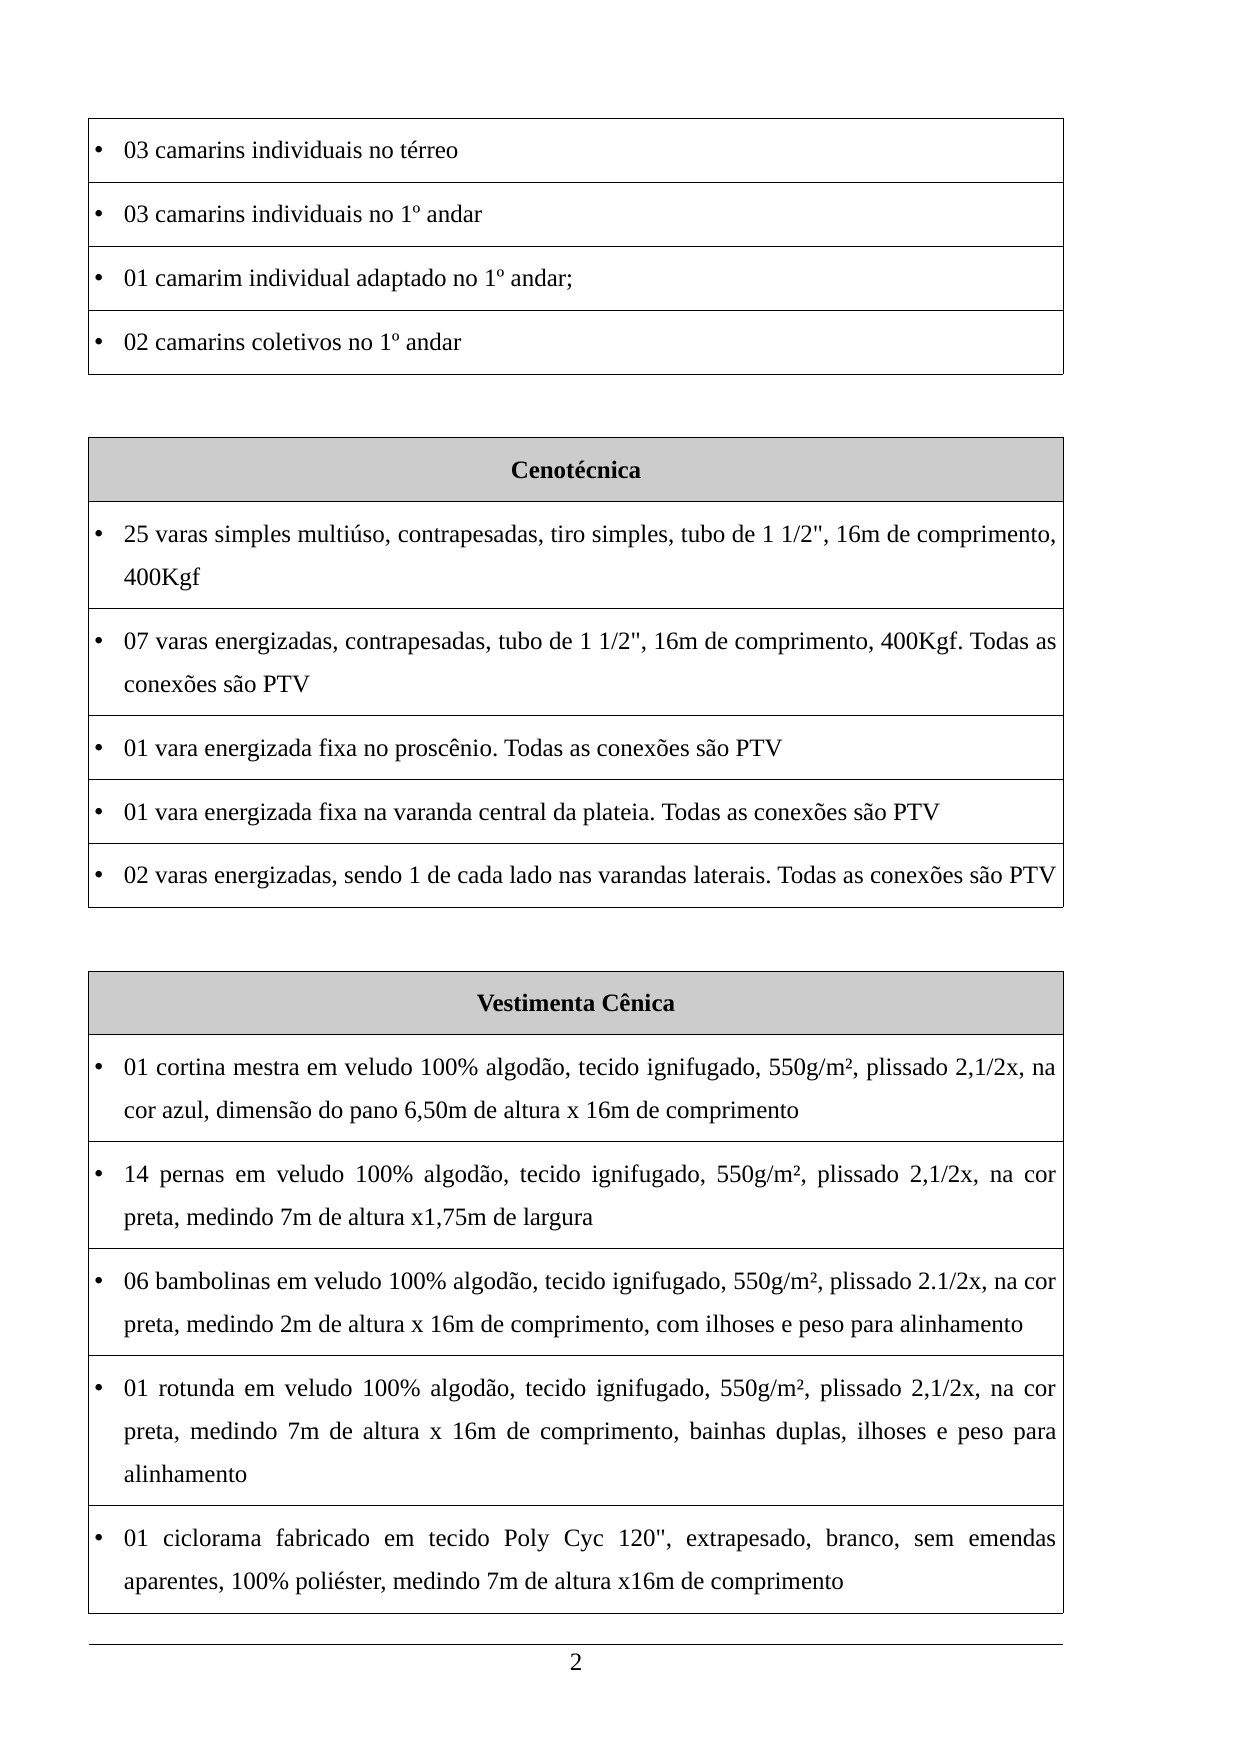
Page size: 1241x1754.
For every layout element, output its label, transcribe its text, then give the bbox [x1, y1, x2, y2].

table_cell 07 varas energizadas, contrapesadas, tubo de 1 1/2", 16m de comprimento, 400Kgf. Todas as conexões são PTV [89, 609, 1063, 715]
table_cell 02 varas energizadas, sendo 1 de cada lado nas varandas laterais. Todas as conexões são PTV [89, 844, 1063, 907]
table_cell [89, 908, 1063, 971]
table_cell Cenotécnica [89, 438, 1063, 501]
table_cell Vestimenta Cênica [89, 972, 1063, 1034]
table_cell 01 vara energizada fixa no proscênio. Todas as conexões são PTV [89, 716, 1063, 779]
table_cell 01 rotunda em veludo 100% algodão, tecido ignifugado, 550g/m², plissado 2,1/2x, na cor preta, medindo 7m de altura x 16m de comprimento, bainhas duplas, ilhoses e peso para alinhamento [89, 1356, 1063, 1505]
table_cell 01 camarim individual adaptado no 1º andar; [89, 247, 1063, 309]
table_cell [89, 375, 1063, 437]
table_cell 01 cortina mestra em veludo 100% algodão, tecido ignifugado, 550g/m², plissado 2,1/2x, na cor azul, dimensão do pano 6,50m de altura x 16m de comprimento [89, 1035, 1063, 1141]
table_cell 14 pernas em veludo 100% algodão, tecido ignifugado, 550g/m², plissado 2,1/2x, na cor preta, medindo 7m de altura x1,75m de largura [89, 1142, 1063, 1248]
table_cell 25 varas simples multiúso, contrapesadas, tiro simples, tubo de 1 1/2", 16m de comprimento, 400Kgf [89, 502, 1063, 608]
table_cell 06 bambolinas em veludo 100% algodão, tecido ignifugado, 550g/m², plissado 2.1/2x, na cor preta, medindo 2m de altura x 16m de comprimento, com ilhoses e peso para alinhamento [89, 1249, 1063, 1355]
table_cell 03 camarins individuais no térreo [89, 119, 1063, 182]
table_cell 01 ciclorama fabricado em tecido Poly Cyc 120", extrapesado, branco, sem emendas aparentes, 100% poliéster, medindo 7m de altura x16m de comprimento [89, 1506, 1063, 1612]
table_cell 03 camarins individuais no 1º andar [89, 183, 1063, 246]
table_cell 02 camarins coletivos no 1º andar [89, 311, 1063, 373]
table_cell 01 vara energizada fixa na varanda central da plateia. Todas as conexões são PTV [89, 780, 1063, 843]
